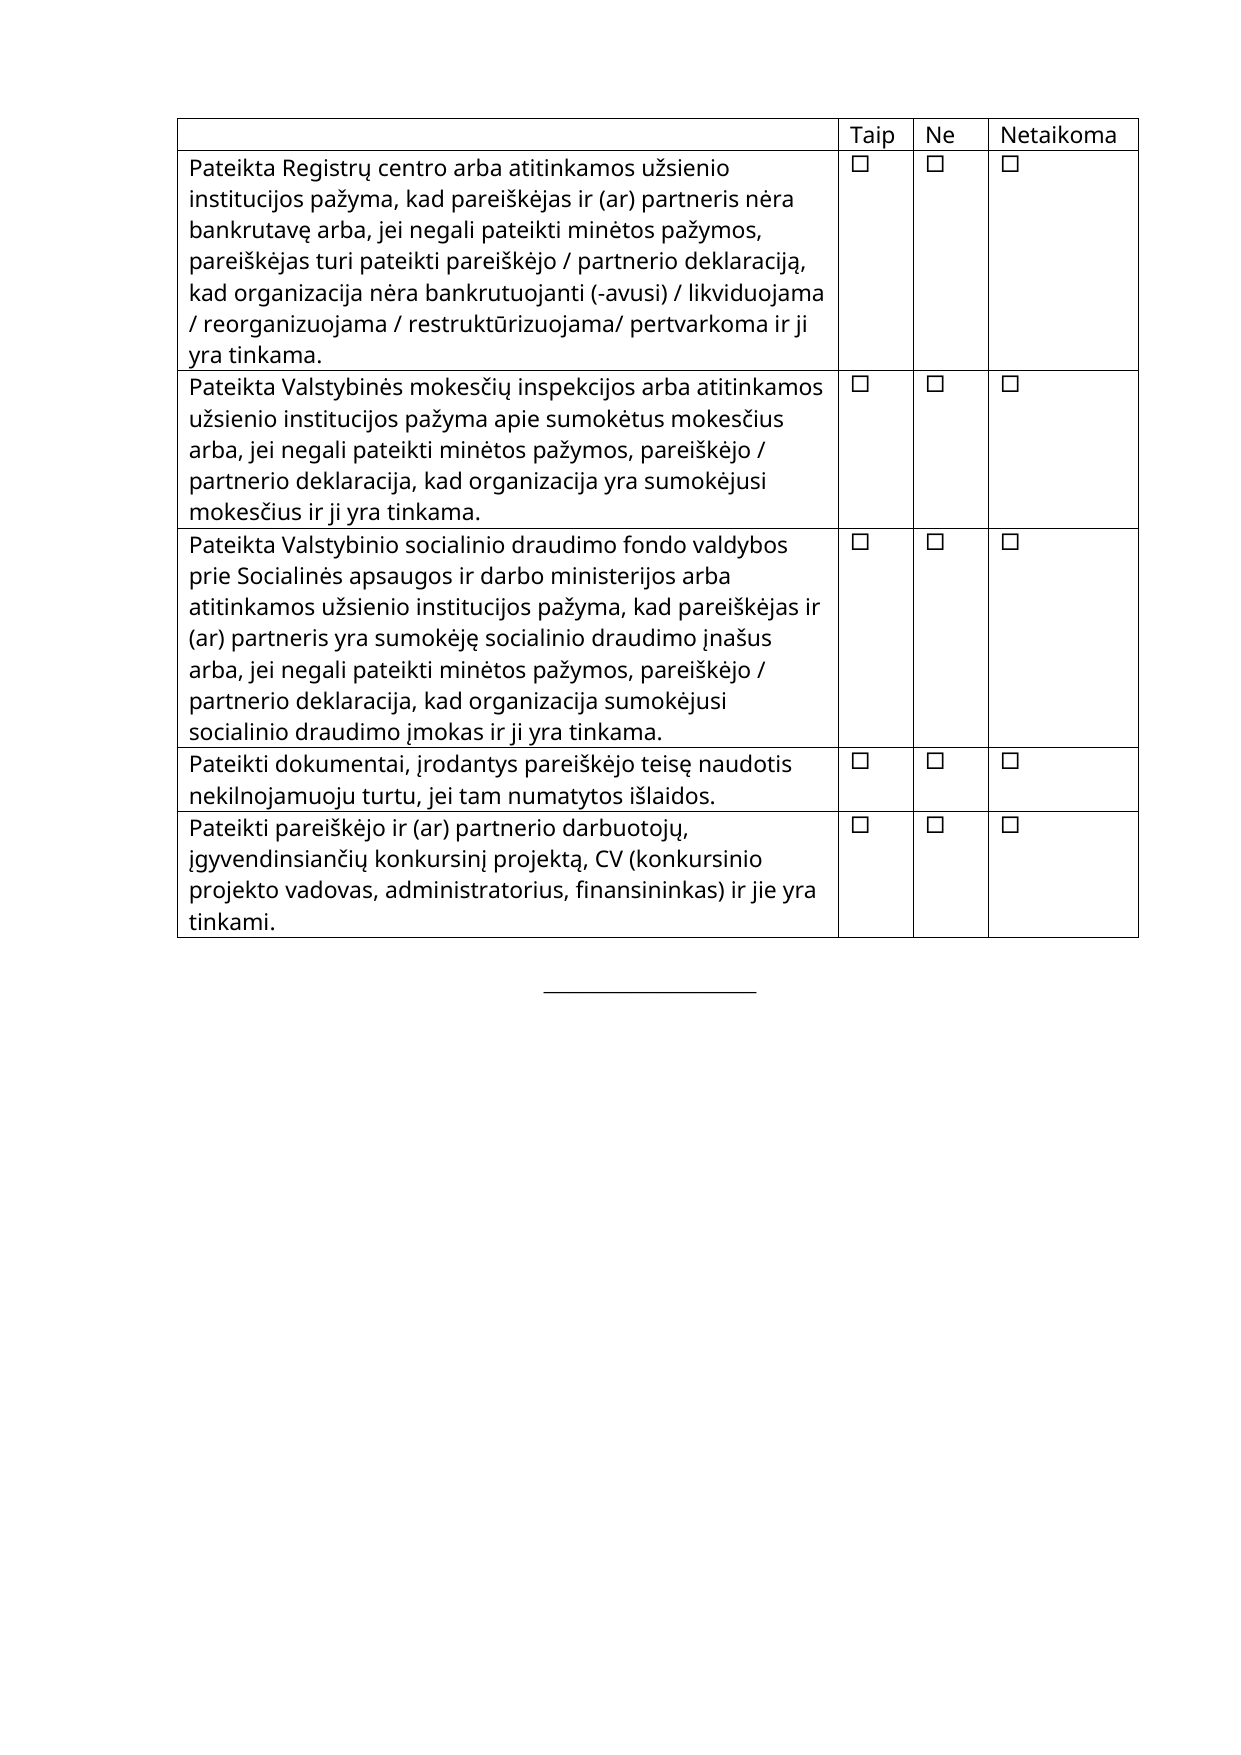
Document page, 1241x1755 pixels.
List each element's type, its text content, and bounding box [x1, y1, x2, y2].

table_header Ne [914, 119, 988, 150]
table_cell [] [914, 371, 988, 527]
table_cell [] [839, 529, 913, 747]
table_cell [] [914, 529, 988, 747]
table_cell [] [989, 748, 1138, 811]
table_cell Pateikta Valstybinio socialinio draudimo fondo valdybos prie Socialinės apsaugos ir darbo ministerijos arba atitinkamos užsienio institucijos pažyma, kad pareiškėjas ir (ar) partneris yra sumokėję socialinio draudimo įnašus arba, jei negali pateikti minėtos pažymos, pareiškėjo / partnerio deklaracija, kad organizacija sumokėjusi socialinio draudimo įmokas ir ji yra tinkama. [178, 529, 838, 747]
table_cell [] [989, 812, 1138, 937]
table_cell [] [989, 151, 1138, 370]
table_cell [] [989, 371, 1138, 527]
text _________________ [177, 967, 1122, 995]
table_header Taip [839, 119, 913, 150]
table_cell Pateikti dokumentai, įrodantys pareiškėjo teisę naudotis nekilnojamuoju turtu, jei tam numatytos išlaidos. [178, 748, 838, 811]
table_header Netaikoma [989, 119, 1138, 150]
table_cell [] [839, 748, 913, 811]
table_cell Pateikta Registrų centro arba atitinkamos užsienio institucijos pažyma, kad pareiškėjas ir (ar) partneris nėra bankrutavę arba, jei negali pateikti minėtos pažymos, pareiškėjas turi pateikti pareiškėjo / partnerio deklaraciją, kad organizacija nėra bankrutuojanti (-avusi) / likviduojama / reorganizuojama / restruktūrizuojama/ pertvarkoma ir ji yra tinkama. [178, 151, 838, 370]
table_cell [] [839, 812, 913, 937]
table_cell Pateikti pareiškėjo ir (ar) partnerio darbuotojų, įgyvendinsiančių konkursinį projektą, CV (konkursinio projekto vadovas, administratorius, finansininkas) ir jie yra tinkami. [178, 812, 838, 937]
table_cell [] [839, 371, 913, 527]
table_cell [] [839, 151, 913, 370]
table_cell Pateikta Valstybinės mokesčių inspekcijos arba atitinkamos užsienio institucijos pažyma apie sumokėtus mokesčius arba, jei negali pateikti minėtos pažymos, pareiškėjo / partnerio deklaracija, kad organizacija yra sumokėjusi mokesčius ir ji yra tinkama. [178, 371, 838, 527]
table_header [178, 119, 838, 150]
table_cell [] [989, 529, 1138, 747]
table_cell [] [914, 151, 988, 370]
table_cell [] [914, 812, 988, 937]
table_cell [] [914, 748, 988, 811]
